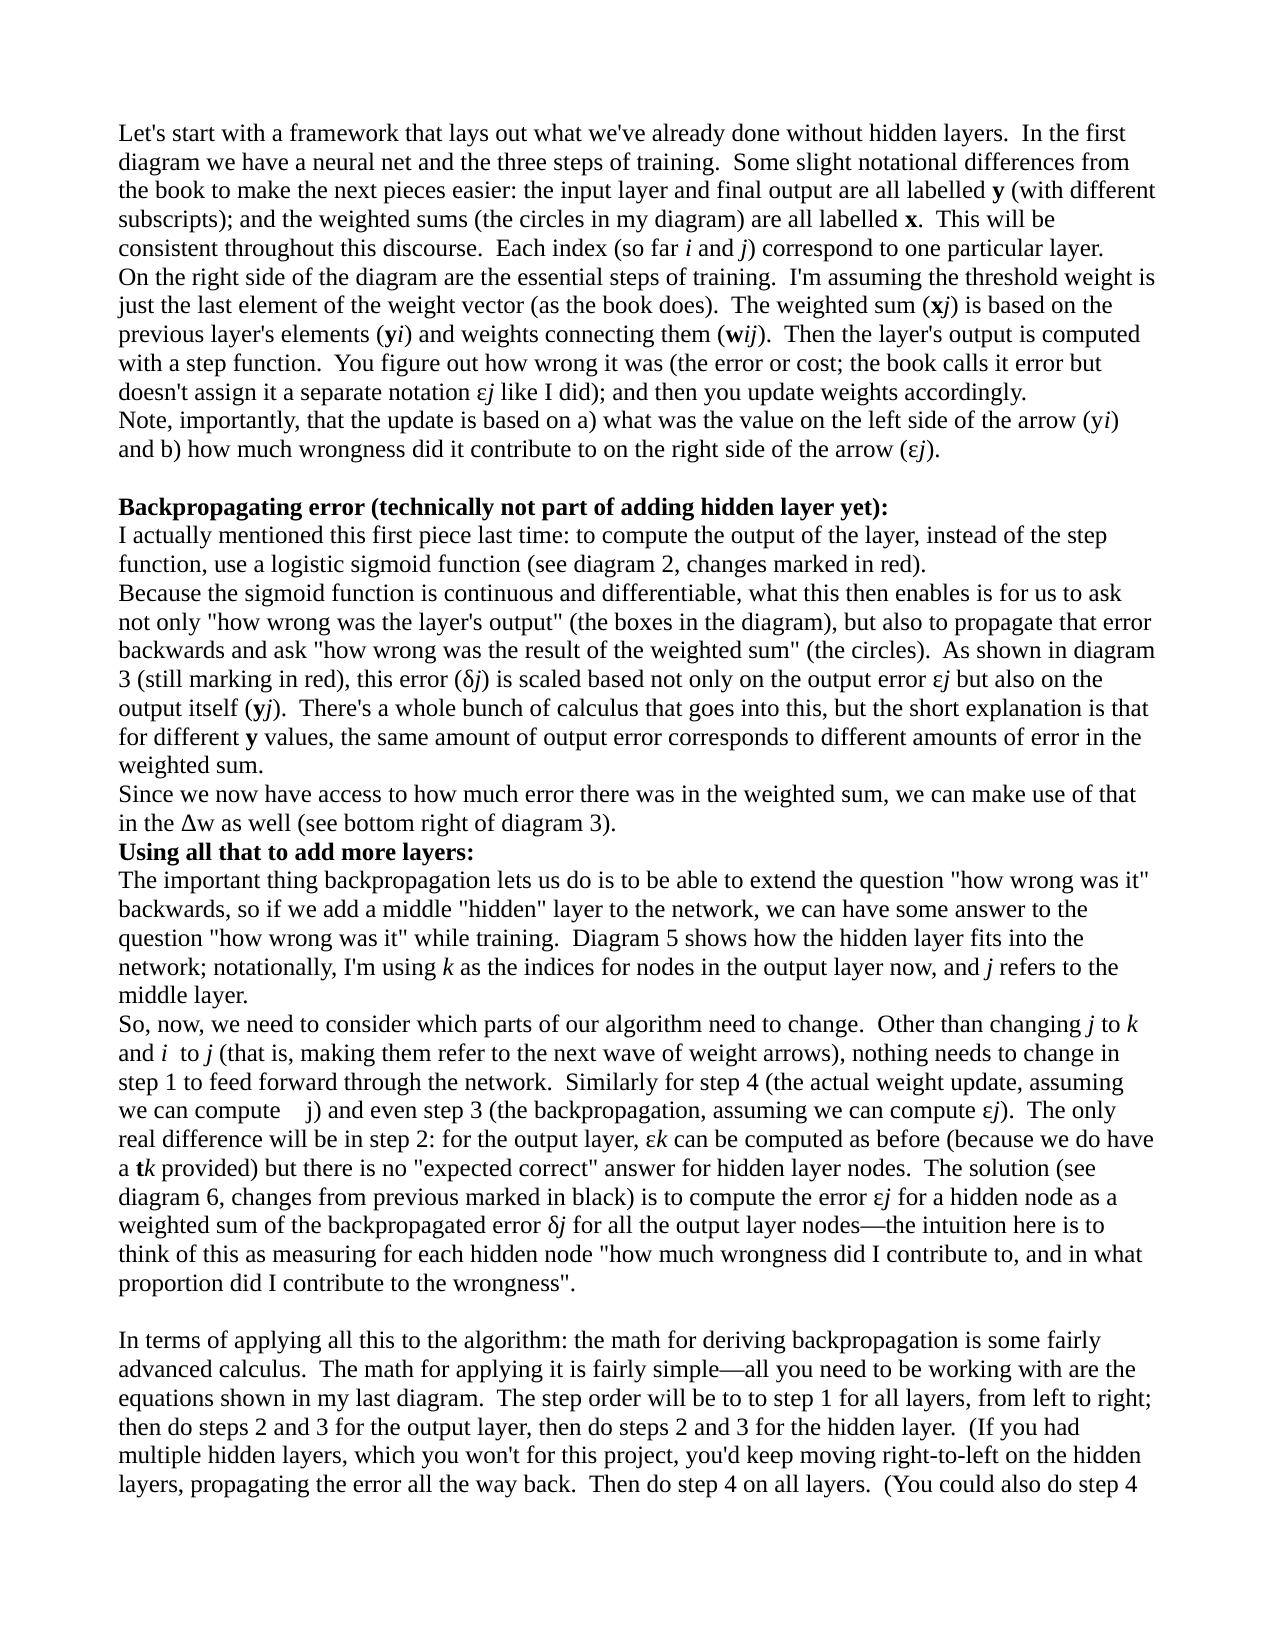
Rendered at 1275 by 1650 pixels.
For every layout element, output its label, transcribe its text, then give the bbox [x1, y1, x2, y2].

text Using all that to add more layers: [118, 837, 1157, 866]
text So, now, we need to consider which parts of our algorithm need to change. Other than changing j to k and i to j (that is, making them refer to the next wave of weight arrows), nothing needs to change in step 1 to feed forward through the network. Similarly for step 4 (the actual weight update, assuming we can compute 𝛿j) and even step 3 (the backpropagation, assuming we can compute εj). The only real difference will be in step 2: for the output layer, εk can be computed as before (because we do have a tk provided) but there is no "expected correct" answer for hidden layer nodes. The solution (see diagram 6, changes from previous marked in black) is to compute the error εj for a hidden node as a weighted sum of the backpropagated error δj for all the output layer nodes—the intuition here is to think of this as measuring for each hidden node "how much wrongness did I contribute to, and in what proportion did I contribute to the wrongness". [118, 1009, 1157, 1297]
text I actually mentioned this first piece last time: to compute the output of the layer, instead of the step function, use a logistic sigmoid function (see diagram 2, changes marked in red). [118, 521, 1157, 578]
text The important thing backpropagation lets us do is to be able to extend the question "how wrong was it" backwards, so if we add a middle "hidden" layer to the network, we can have some answer to the question "how wrong was it" while training. Diagram 5 shows how the hidden layer fits into the network; notationally, I'm using k as the indices for nodes in the output layer now, and j refers to the middle layer. [118, 866, 1157, 1009]
text Let's start with a framework that lays out what we've already done without hidden layers. In the first diagram we have a neural net and the three steps of training. Some slight notational differences from the book to make the next pieces easier: the input layer and final output are all labelled y (with different subscripts); and the weighted sums (the circles in my diagram) are all labelled x. This will be consistent throughout this discourse. Each index (so far i and j) correspond to one particular layer. [118, 118, 1157, 262]
text Note, importantly, that the update is based on a) what was the value on the left side of the arrow (yi) and b) how much wrongness did it contribute to on the right side of the arrow (εj). [118, 406, 1157, 463]
text Backpropagating error (technically not part of adding hidden layer yet): [118, 492, 1157, 521]
text Since we now have access to how much error there was in the weighted sum, we can make use of that in the Δw as well (see bottom right of diagram 3). [118, 779, 1157, 837]
text Because the sigmoid function is continuous and differentiable, what this then enables is for us to ask not only "how wrong was the layer's output" (the boxes in the diagram), but also to propagate that error backwards and ask "how wrong was the result of the weighted sum" (the circles). As shown in diagram 3 (still marking in red), this error (δj) is scaled based not only on the output error εj but also on the output itself (yj). There's a whole bunch of calculus that goes into this, but the short explanation is that for different y values, the same amount of output error corresponds to different amounts of error in the weighted sum. [118, 578, 1157, 779]
text In terms of applying all this to the algorithm: the math for deriving backpropagation is some fairly advanced calculus. The math for applying it is fairly simple—all you need to be working with are the equations shown in my last diagram. The step order will be to to step 1 for all layers, from left to right; then do steps 2 and 3 for the output layer, then do steps 2 and 3 for the hidden layer. (If you had multiple hidden layers, which you won't for this project, you'd keep moving right-to-left on the hidden layers, propagating the error all the way back. Then do step 4 on all layers. (You could also do step 4 [118, 1326, 1157, 1498]
text On the right side of the diagram are the essential steps of training. I'm assuming the threshold weight is just the last element of the weight vector (as the book does). The weighted sum (xj) is based on the previous layer's elements (yi) and weights connecting them (wij). Then the layer's output is computed with a step function. You figure out how wrong it was (the error or cost; the book calls it error but doesn't assign it a separate notation εj like I did); and then you update weights accordingly. [118, 262, 1157, 406]
